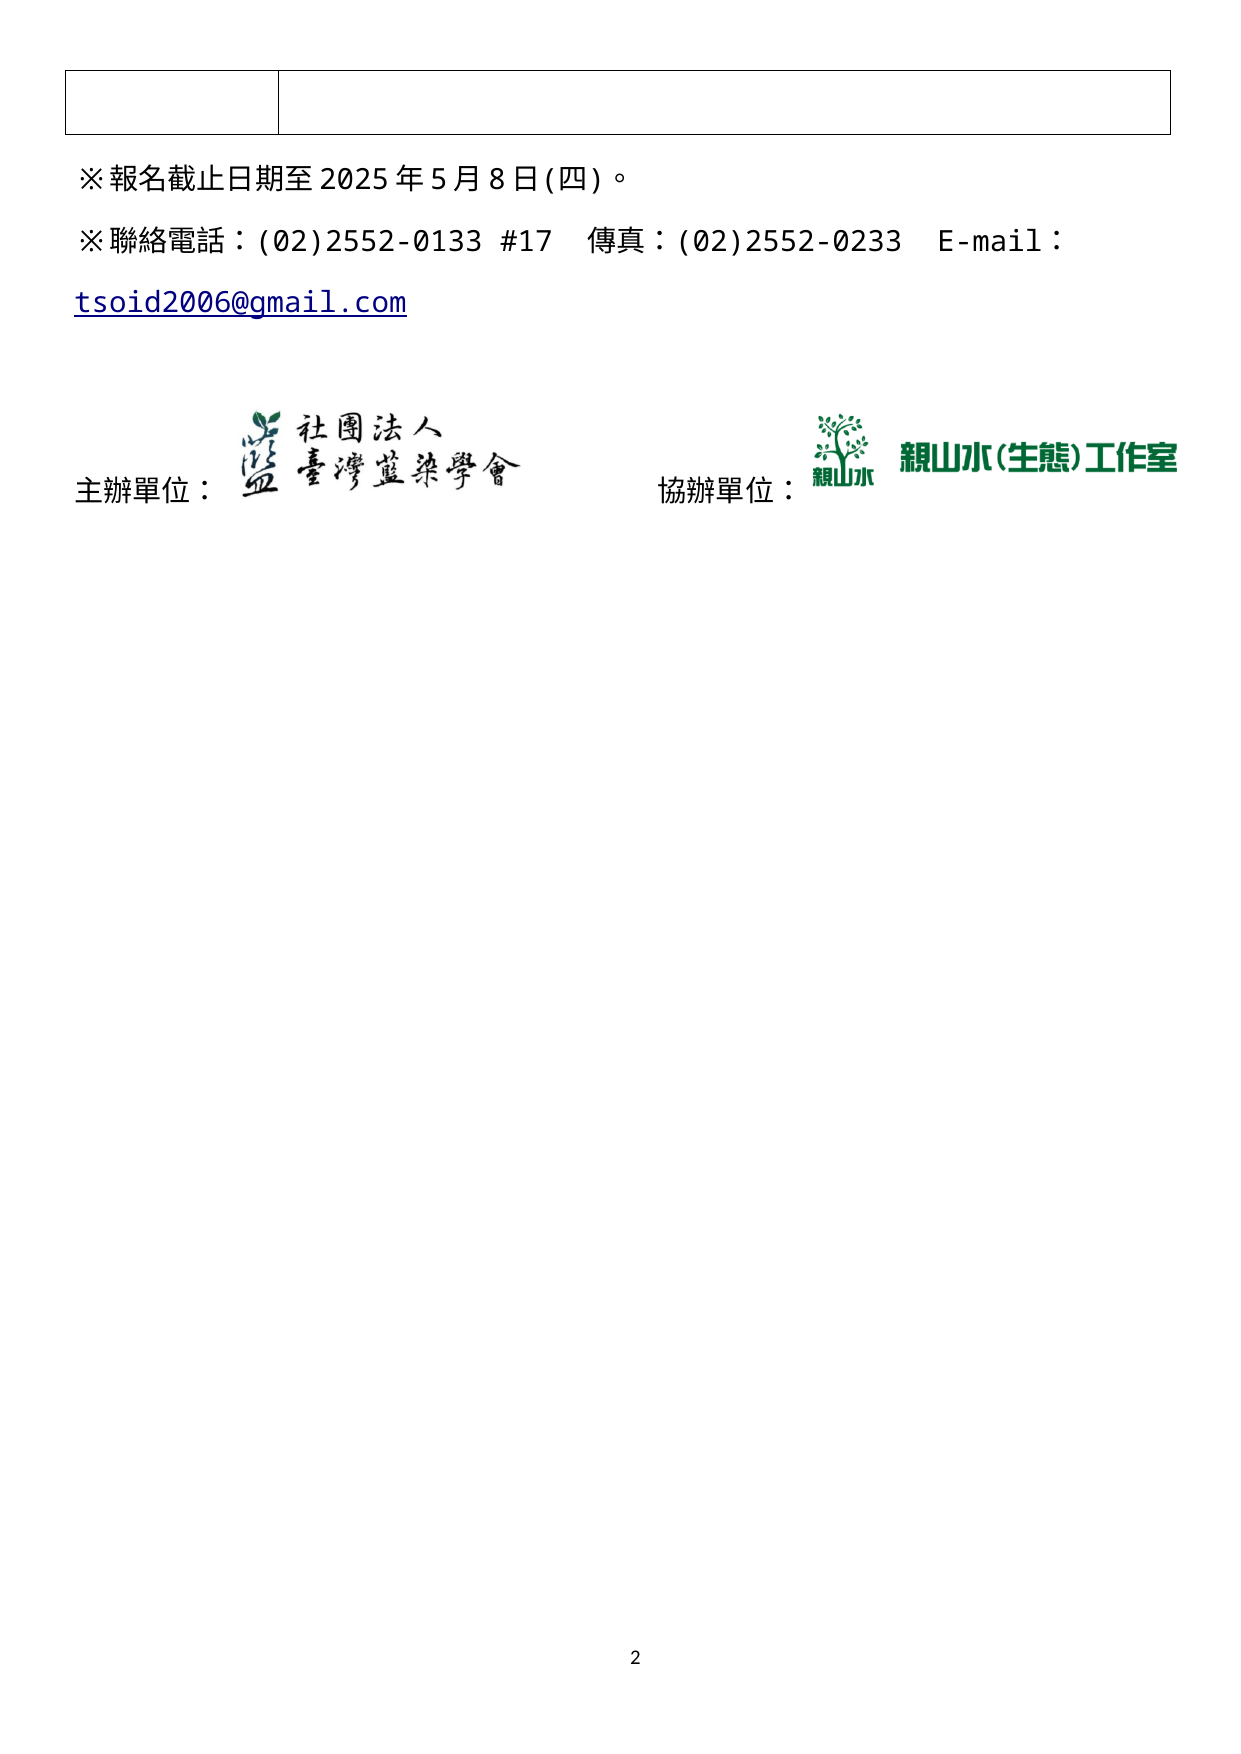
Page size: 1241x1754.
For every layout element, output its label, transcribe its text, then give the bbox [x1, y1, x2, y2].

table_cell [279, 71, 1170, 134]
text ※報名截止日期至2025年5月8日(四)。 [74, 135, 1196, 197]
text 主辦單位： 協辦單位： [74, 447, 1196, 510]
text ※聯絡電話：(02)2552-0133 #17 傳真：(02)2552-0233 E-mail：tsoid2006@gmail.com [74, 197, 1196, 322]
table_cell [66, 71, 278, 134]
